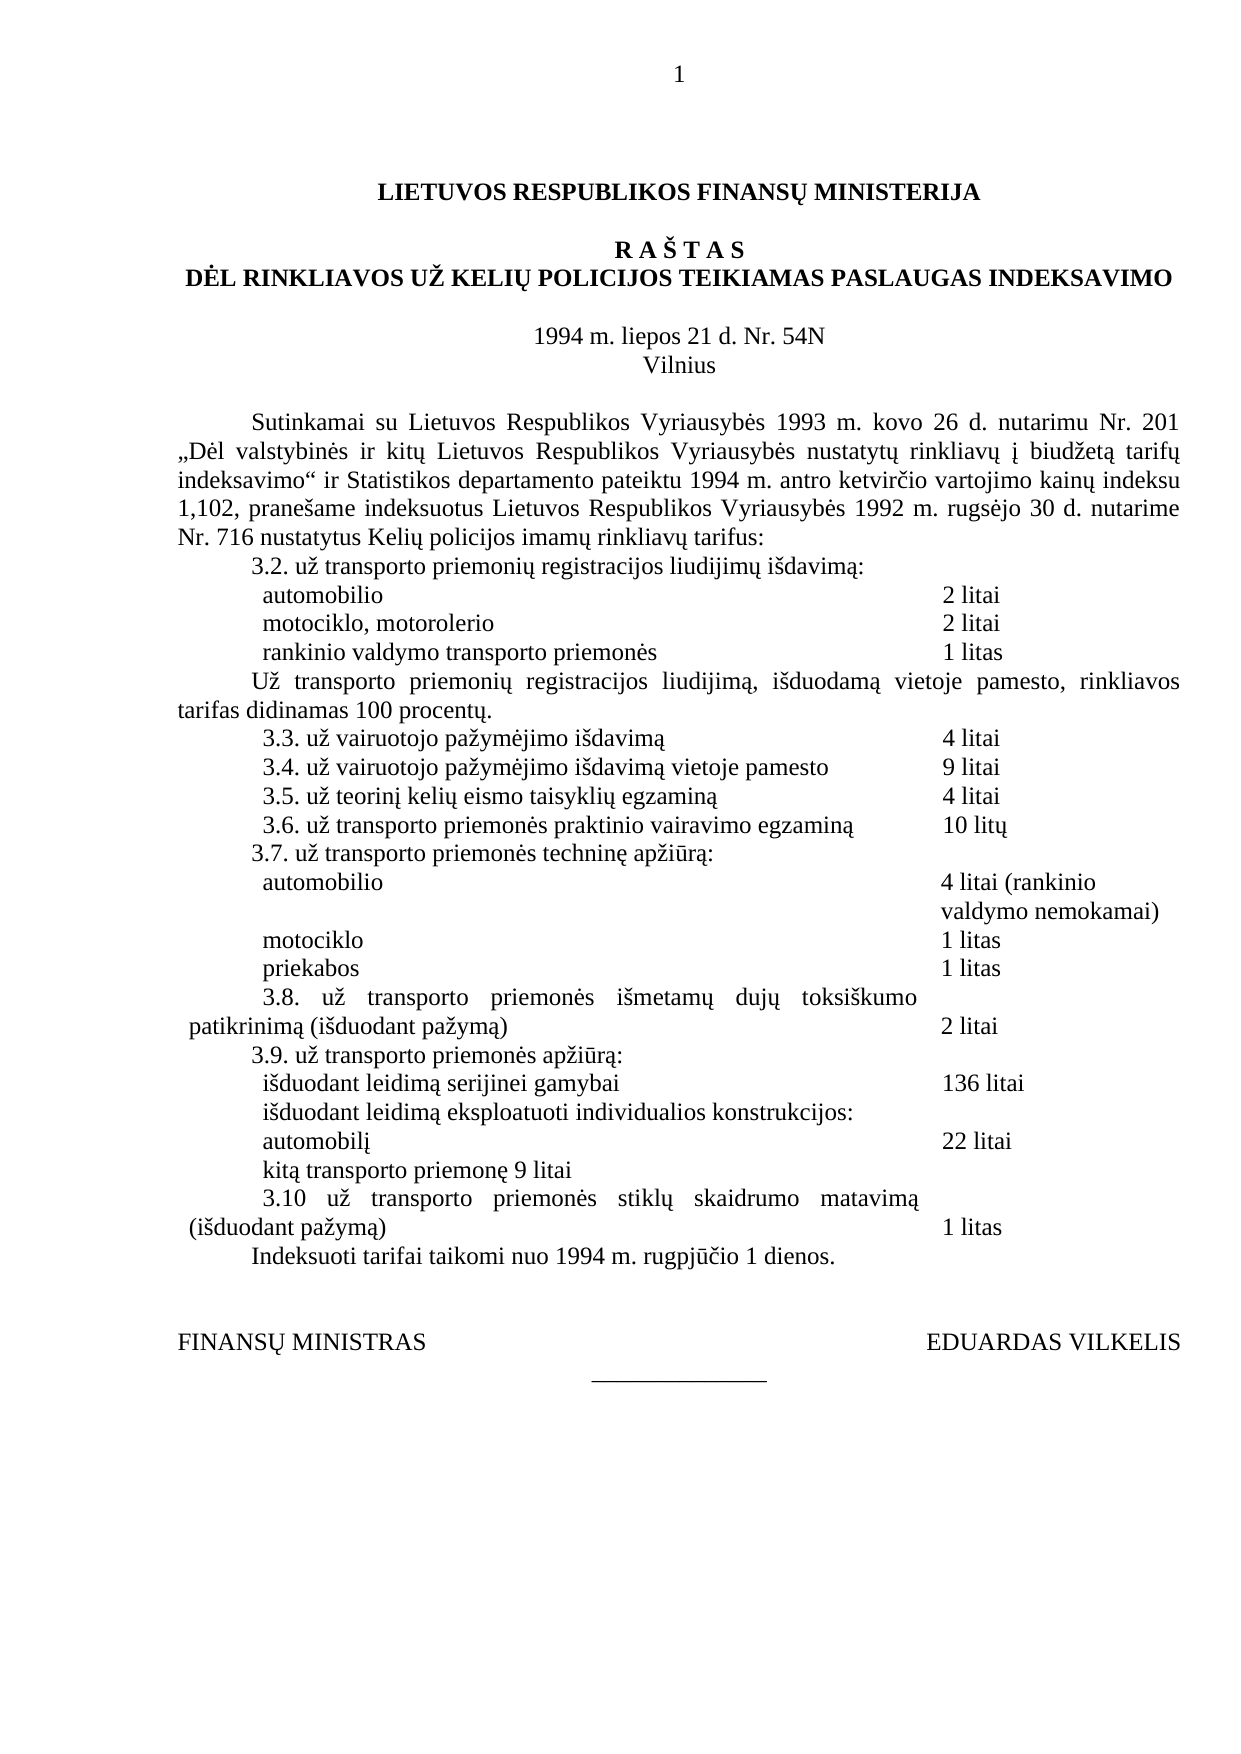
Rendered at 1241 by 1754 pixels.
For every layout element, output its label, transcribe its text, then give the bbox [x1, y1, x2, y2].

table_cell 1 litas [929, 925, 1181, 953]
table_cell išduodant leidimą eksploatuoti individualios konstrukcijos: [177, 1097, 931, 1126]
table_header 4 litai (rankinio valdymo nemokamai) [929, 867, 1181, 925]
table_cell [931, 1155, 1181, 1183]
text Sutinkamai su Lietuvos Respublikos Vyriausybės 1993 m. kovo 26 d. nutarimu Nr. 201 „Dėl valstybinės ir kitų Lietuvos Respublikos Vyriausybės nustatytų rinkliavų į biudžetą tarifų indeksavimo“ ir Statistikos departamento pateiktu 1994 m. antro ketvirčio vartojimo kainų indeksu 1,102, pranešame indeksuotus Lietuvos Respublikos Vyriausybės 1992 m. rugsėjo 30 d. nutarime Nr. 716 nustatytus Kelių policijos imamų rinkliavų tarifus: [177, 407, 1181, 551]
text 1994 m. liepos 21 d. Nr. 54N [177, 321, 1181, 350]
table_cell 3.8. už transporto priemonės išmetamų dujų toksiškumo patikrinimą (išduodant pažymą) [177, 982, 929, 1040]
text DĖL RINKLIAVOS UŽ KELIŲ POLICIJOS TEIKIAMAS PASLAUGAS INDEKSAVIMO [177, 263, 1181, 292]
table_cell motociklo [177, 925, 929, 953]
table_cell 3.10 už transporto priemonės stiklų skaidrumo matavimą (išduodant pažymą) [177, 1184, 931, 1241]
text Indeksuoti tarifai taikomi nuo 1994 m. rugpjūčio 1 dienos. [177, 1241, 1181, 1270]
table_cell 1 litas [931, 637, 1181, 666]
table_cell 1 litas [931, 1184, 1181, 1241]
table_header 4 litai [931, 724, 1181, 752]
table_header 136 litai [931, 1069, 1181, 1097]
text LIETUVOS RESPUBLIKOS FINANSŲ MINISTERIJA [177, 177, 1181, 206]
table_cell kitą transporto priemonę 9 litai [177, 1155, 931, 1183]
text 3.2. už transporto priemonių registracijos liudijimų išdavimą: [177, 551, 1181, 580]
table_cell motociklo, motorolerio [177, 609, 931, 637]
table_cell priekabos [177, 954, 929, 982]
table_cell 10 litų [931, 810, 1181, 838]
table_cell 1 litas [929, 954, 1181, 982]
table_cell 3.6. už transporto priemonės praktinio vairavimo egzaminą [177, 810, 931, 838]
text Vilnius [177, 350, 1181, 378]
table_cell 3.5. už teorinį kelių eismo taisyklių egzaminą [177, 781, 931, 810]
table_cell automobilį [177, 1126, 931, 1155]
text FINANSŲ MINISTRAS EDUARDAS VILKELIS [177, 1327, 1181, 1356]
table_cell 3.4. už vairuotojo pažymėjimo išdavimą vietoje pamesto [177, 752, 931, 781]
table_cell rankinio valdymo transporto priemonės [177, 637, 931, 666]
table_cell 2 litai [929, 982, 1181, 1040]
table_cell 4 litai [931, 781, 1181, 810]
table_cell [931, 1097, 1181, 1126]
table_cell 9 litai [931, 752, 1181, 781]
table_header 3.3. už vairuotojo pažymėjimo išdavimą [177, 724, 931, 752]
table_header automobilio [177, 580, 931, 608]
table_header automobilio [177, 867, 929, 925]
text 3.7. už transporto priemonės techninę apžiūrą: [177, 838, 1181, 867]
text R A Š T A S [177, 235, 1181, 263]
table_header 2 litai [931, 580, 1181, 608]
table_cell 2 litai [931, 609, 1181, 637]
text 3.9. už transporto priemonės apžiūrą: [177, 1040, 1181, 1068]
table_header išduodant leidimą serijinei gamybai [177, 1069, 931, 1097]
text ______________ [177, 1356, 1181, 1385]
text Už transporto priemonių registracijos liudijimą, išduodamą vietoje pamesto, rinkliavos tarifas didinamas 100 procentų. [177, 666, 1181, 723]
table_cell 22 litai [931, 1126, 1181, 1155]
